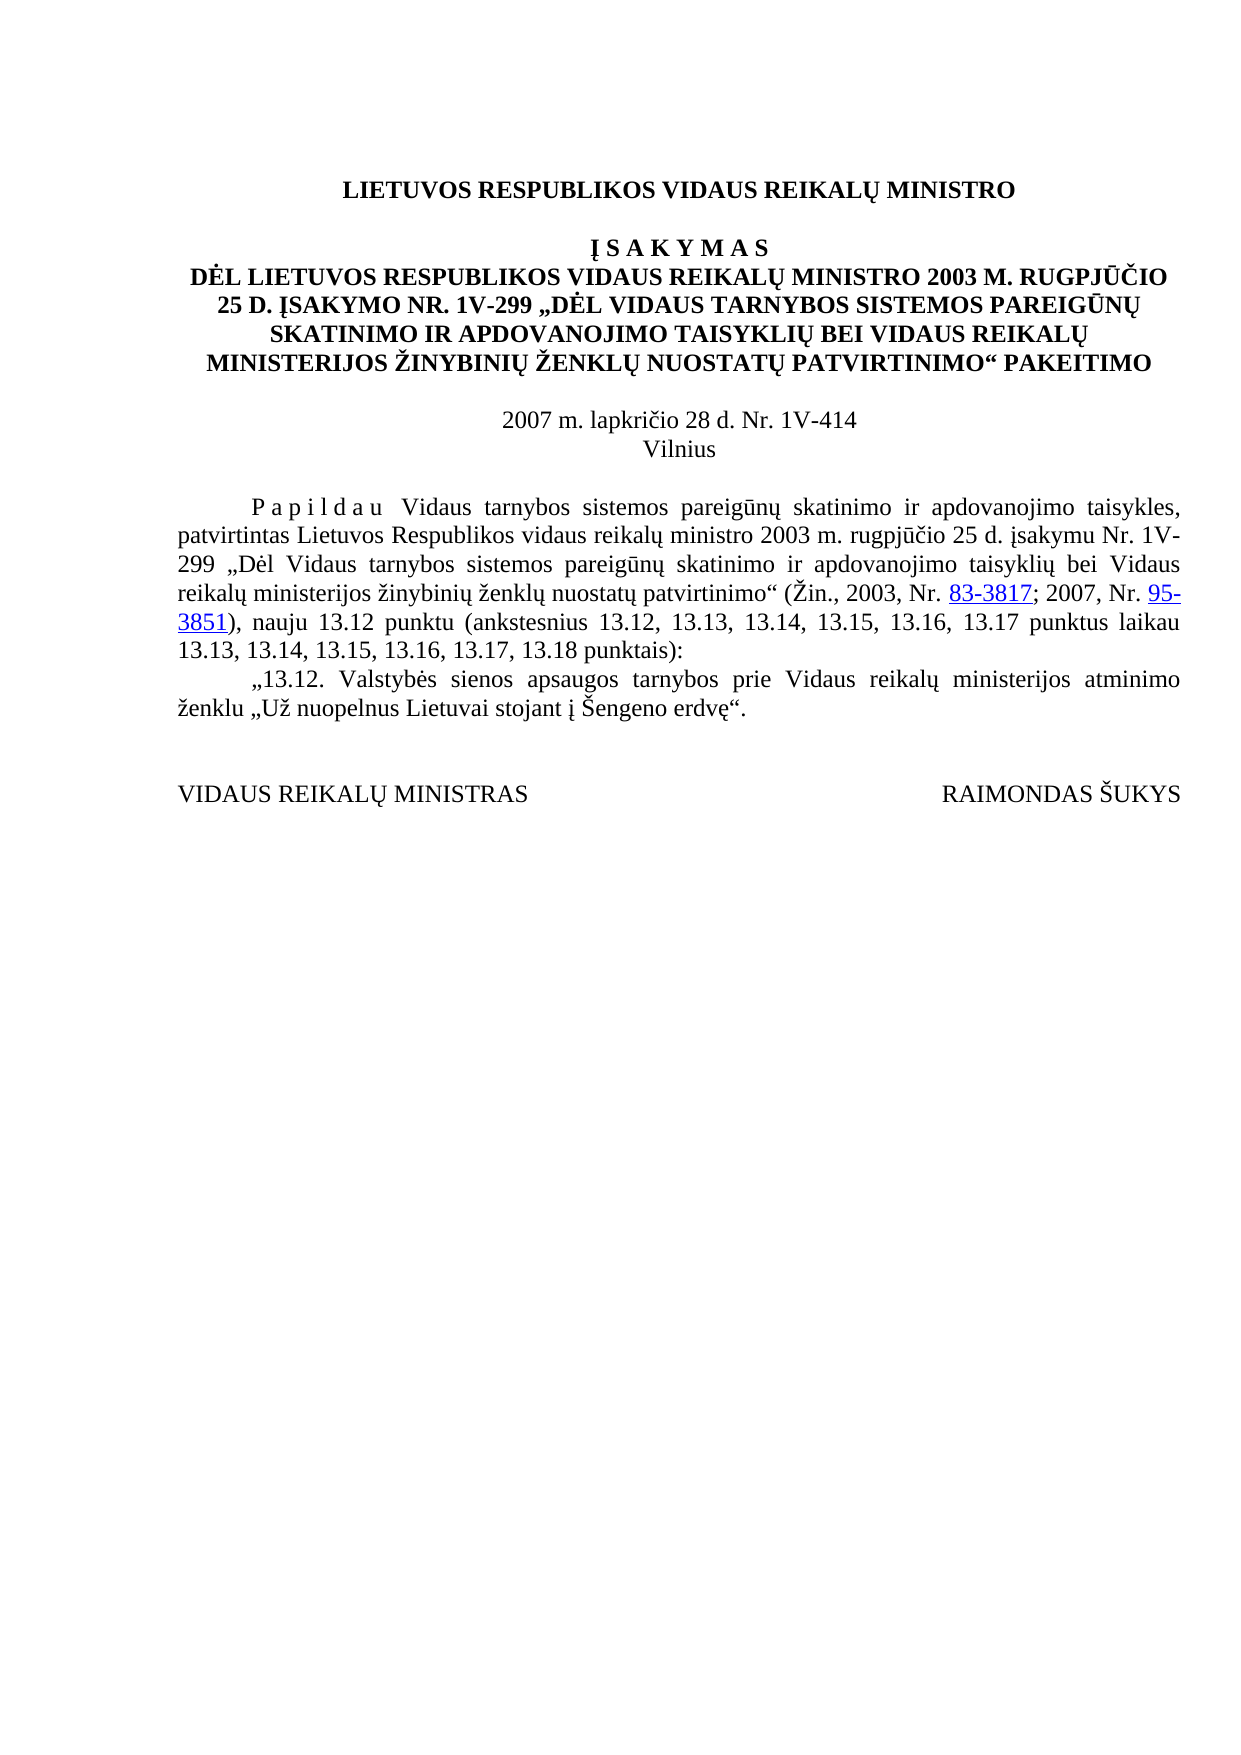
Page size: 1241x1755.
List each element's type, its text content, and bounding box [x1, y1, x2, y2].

text 2007 m. lapkričio 28 d. Nr. 1V-414 [177, 406, 1181, 434]
text „13.12. Valstybės sienos apsaugos tarnybos prie Vidaus reikalų ministerijos atminimo ženklu „Už nuopelnus Lietuvai stojant į Šengeno erdvę“. [177, 664, 1181, 722]
text DĖL LIETUVOS RESPUBLIKOS VIDAUS REIKALŲ MINISTRO 2003 M. RUGPJŪČIO 25 D. ĮSAKYMO NR. 1V-299 „DĖL VIDAUS TARNYBOS SISTEMOS PAREIGŪNŲ SKATINIMO IR APDOVANOJIMO TAISYKLIŲ BEI VIDAUS REIKALŲ MINISTERIJOS ŽINYBINIŲ ŽENKLŲ NUOSTATŲ PATVIRTINIMO“ PAKEITIMO [177, 262, 1181, 377]
text Papildau Vidaus tarnybos sistemos pareigūnų skatinimo ir apdovanojimo taisykles, patvirtintas Lietuvos Respublikos vidaus reikalų ministro 2003 m. rugpjūčio 25 d. įsakymu Nr. 1V-299 „Dėl Vidaus tarnybos sistemos pareigūnų skatinimo ir apdovanojimo taisyklių bei Vidaus reikalų ministerijos žinybinių ženklų nuostatų patvirtinimo“ (Žin., 2003, Nr. 83-3817; 2007, Nr. 95-3851), nauju 13.12 punktu (ankstesnius 13.12, 13.13, 13.14, 13.15, 13.16, 13.17 punktus laikau 13.13, 13.14, 13.15, 13.16, 13.17, 13.18 punktais): [177, 492, 1181, 664]
text VIDAUS REIKALŲ MINISTRAS RAIMONDAS ŠUKYS [177, 779, 1181, 808]
text Į S A K Y M A S [177, 233, 1181, 262]
text Vilnius [177, 434, 1181, 463]
text LIETUVOS RESPUBLIKOS VIDAUS REIKALŲ MINISTRO [177, 176, 1181, 204]
